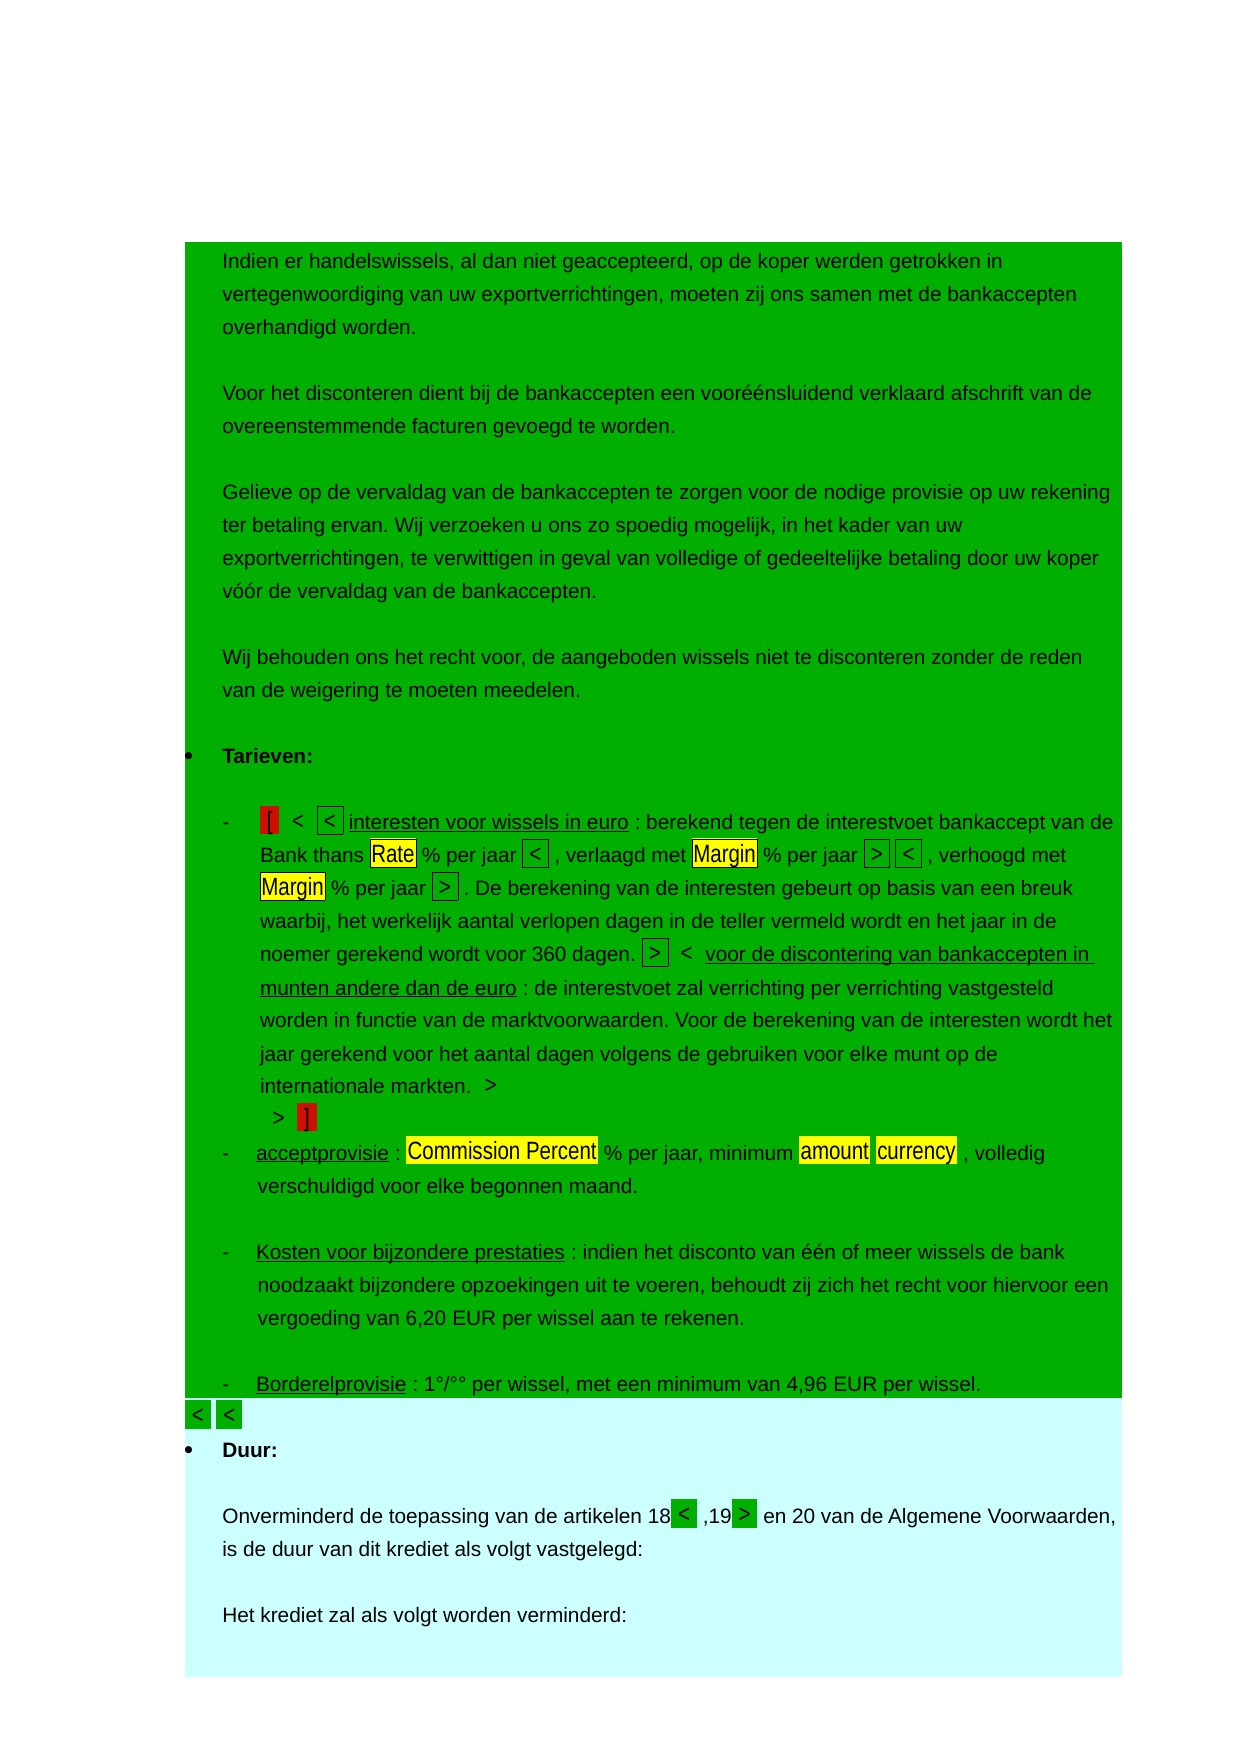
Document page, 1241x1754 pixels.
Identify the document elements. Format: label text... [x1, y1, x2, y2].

list Margin [693, 840, 756, 867]
list > [643, 939, 667, 966]
list > [479, 1070, 502, 1098]
list ] [298, 1103, 316, 1131]
list > [865, 840, 888, 867]
list acceptprovisie : % per jaar, minimum , volledig verschuldigd voor elke begonnen maand. [222, 1134, 1122, 1200]
list < [318, 807, 341, 834]
text Het krediet zal als volgt worden verminderd: [222, 1596, 1122, 1629]
list < [286, 806, 310, 834]
text < [217, 1400, 241, 1429]
text < [186, 1400, 209, 1429]
list amount [800, 1136, 869, 1164]
list Commission Percent [407, 1136, 597, 1164]
list Borderelprovisie : 1°/°° per wissel, met een minimum van 4,96 EUR per wissel. [222, 1365, 1122, 1398]
list interesten voor wissels in euro : berekend tegen de interestvoet bankaccept van de Bank thans % per jaar , verlaagd met % per jaar , verhoogd met % per jaar . De berekening van de interesten gebeurt op basis van een breuk waarbij, het werkelijk aantal verlopen dagen in de teller vermeld wordt en het jaar in de noemer gerekend wordt voor 360 dagen. voor de discontering van bankaccepten in munten andere dan de euro : de interestvoet zal verrichting per verrichting vastgesteld worden in functie van de marktvoorwaarden. Voor de berekening van de interesten wordt het jaar gerekend voor het aantal dagen volgens de gebruiken voor elke munt op de internationale markten. [222, 803, 1122, 1134]
list Tarieven: [185, 737, 1122, 770]
list < [675, 938, 698, 966]
text Wij behouden ons het recht voor, de aangeboden wissels niet te disconteren zonder de reden van de weigering te moeten meedelen. [222, 638, 1122, 704]
list [ [261, 806, 278, 834]
list < [523, 840, 547, 867]
list Kosten voor bijzondere prestaties : indien het disconto van één of meer wissels de bank noodzaakt bijzondere opzoekingen uit te voeren, behoudt zij zich het recht voor hiervoor een vergoeding van 6,20 EUR per wissel aan te rekenen. [222, 1233, 1122, 1332]
list > [433, 873, 456, 900]
list currency [877, 1136, 956, 1164]
list Duur: [185, 1431, 1122, 1464]
text > [733, 1499, 756, 1528]
text < [672, 1499, 696, 1528]
text Gelieve op de vervaldag van de bankaccepten te zorgen voor de nodige provisie op uw rekening ter betaling ervan. Wij verzoeken u ons zo spoedig mogelijk, in het kader van uw exportverrichtingen, te verwittigen in geval van volledige of gedeeltelijke betaling door uw koper vóór de vervaldag van de bankaccepten. [222, 473, 1122, 605]
text Voor het disconteren dient bij de bankaccepten een vooréénsluidend verklaard afschrift van de overeenstemmende facturen gevoegd te worden. [222, 374, 1122, 440]
list Rate [371, 840, 414, 867]
list Margin [261, 873, 324, 900]
list > [267, 1103, 290, 1131]
list < [897, 840, 920, 867]
text Onverminderd de toepassing van de artikelen 18 ,19 en 20 van de Algemene Voorwaarden, is de duur van dit krediet als volgt vastgelegd: [222, 1497, 1122, 1563]
text Indien er handelswissels, al dan niet geaccepteerd, op de koper werden getrokken in vertegenwoordiging van uw exportverrichtingen, moeten zij ons samen met de bankaccepten overhandigd worden. [222, 242, 1122, 341]
